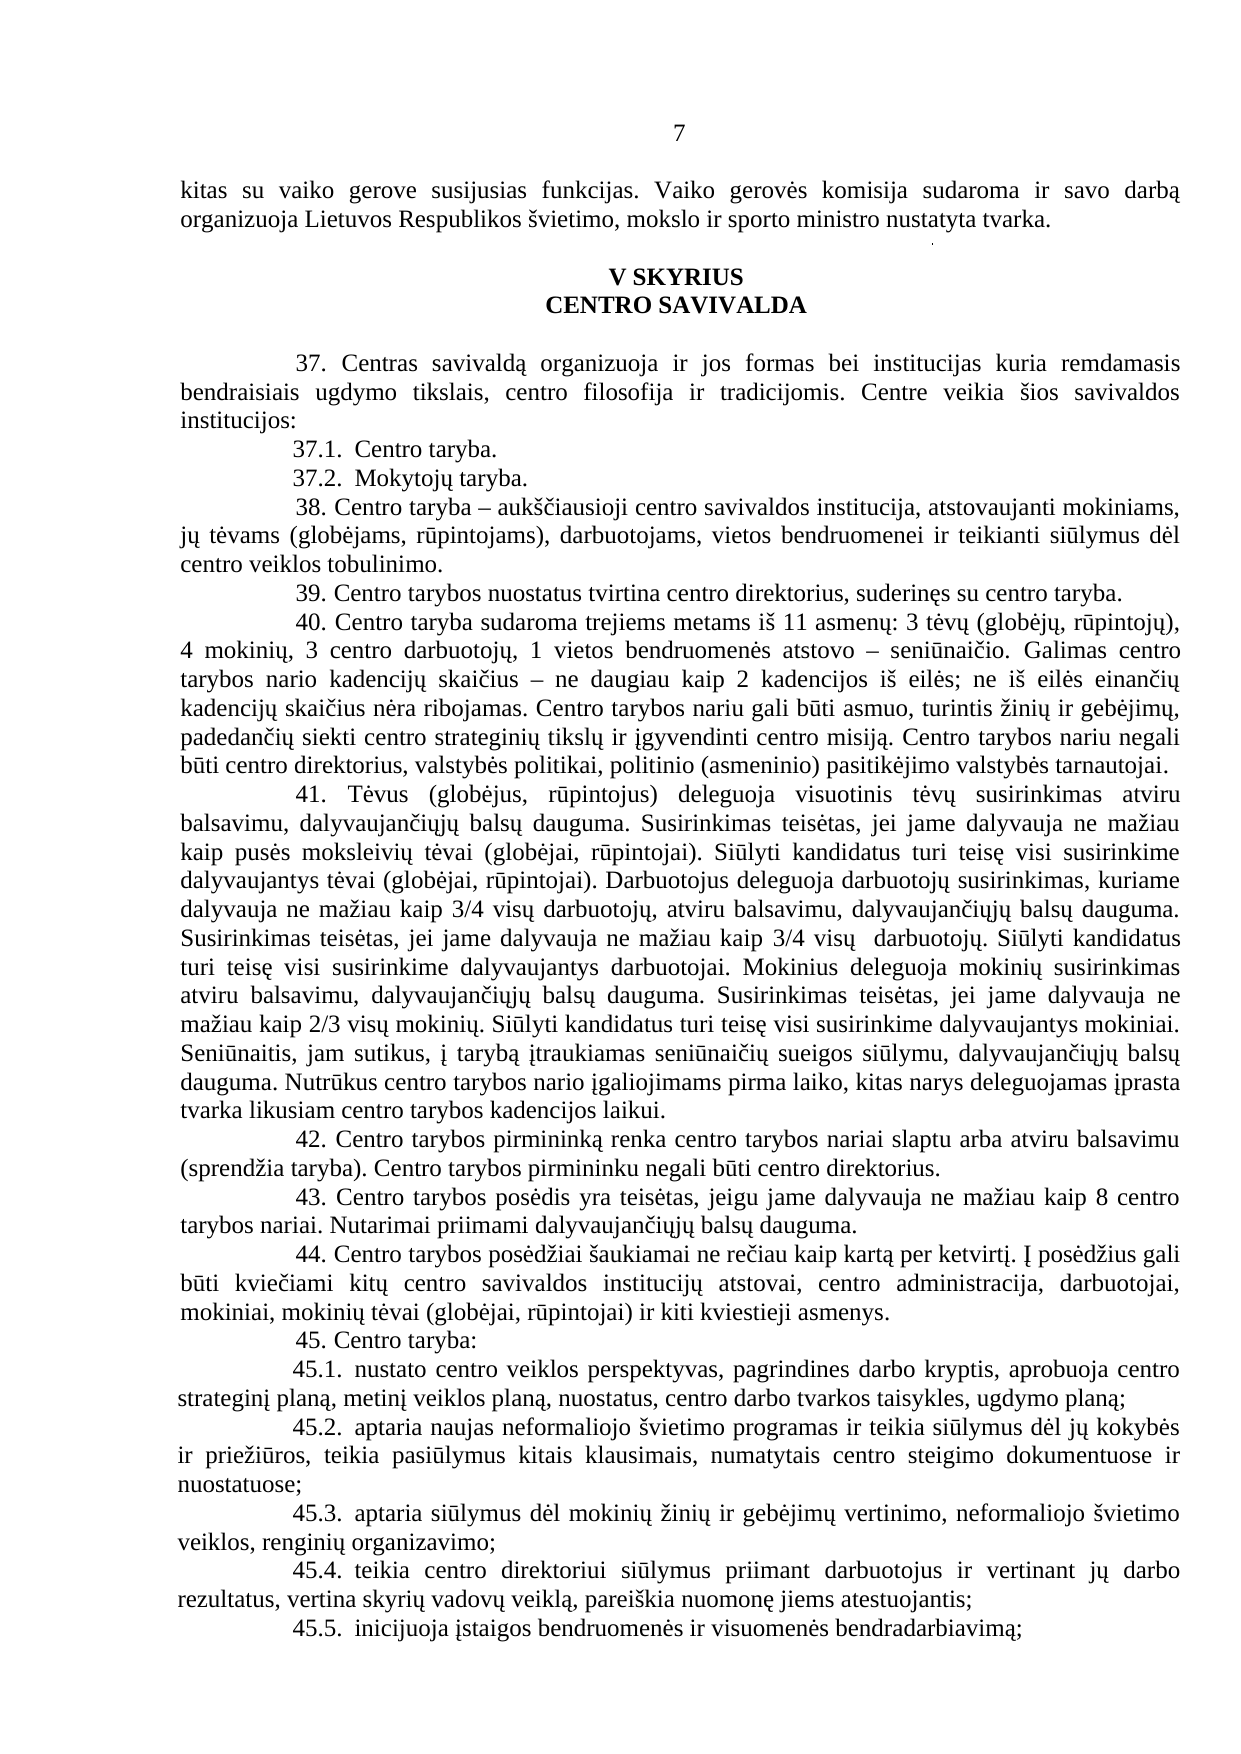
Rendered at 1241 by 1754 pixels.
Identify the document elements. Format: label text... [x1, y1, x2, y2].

text 45.1. nustato centro veiklos perspektyvas, pagrindines darbo kryptis, aprobuoja centro strateginį planą, metinį veiklos planą, nuostatus, centro darbo tvarkos taisykles, ugdymo planą; [177, 1354, 1181, 1412]
text V SKYRIUS [177, 262, 1181, 291]
text 37.2. Mokytojų taryba. [177, 463, 1181, 492]
text kitas su vaiko gerove susijusias funkcijas. Vaiko gerovės komisija sudaroma ir savo darbą organizuoja Lietuvos Respublikos švietimo, mokslo ir sporto ministro nustatyta tvarka. [180, 176, 1181, 233]
text 40. Centro taryba sudaroma trejiems metams iš 11 asmenų: 3 tėvų (globėjų, rūpintojų), 4 mokinių, 3 centro darbuotojų, 1 vietos bendruomenės atstovo – seniūnaičio. Galimas centro tarybos nario kadencijų skaičius – ne daugiau kaip 2 kadencijos iš eilės; ne iš eilės einančių kadencijų skaičius nėra ribojamas. Centro tarybos nariu gali būti asmuo, turintis žinių ir gebėjimų, padedančių siekti centro strateginių tikslų ir įgyvendinti centro misiją. Centro tarybos nariu negali būti centro direktorius, valstybės politikai, politinio (asmeninio) pasitikėjimo valstybės tarnautojai. [180, 607, 1181, 779]
text 38. Centro taryba – aukščiausioji centro savivaldos institucija, atstovaujanti mokiniams, jų tėvams (globėjams, rūpintojams), darbuotojams, vietos bendruomenei ir teikianti siūlymus dėl centro veiklos tobulinimo. [180, 492, 1181, 578]
text 44. Centro tarybos posėdžiai šaukiamai ne rečiau kaip kartą per ketvirtį. Į posėdžius gali būti kviečiami kitų centro savivaldos institucijų atstovai, centro administracija, darbuotojai, mokiniai, mokinių tėvai (globėjai, rūpintojai) ir kiti kviestieji asmenys. [180, 1239, 1181, 1326]
text 37. Centras savivaldą organizuoja ir jos formas bei institucijas kuria remdamasis bendraisiais ugdymo tikslais, centro filosofija ir tradicijomis. Centre veikia šios savivaldos institucijos: [180, 348, 1181, 434]
text 45.5. inicijuoja įstaigos bendruomenės ir visuomenės bendradarbiavimą; [177, 1613, 1181, 1642]
text CENTRO SAVIVALDA [177, 291, 1181, 319]
text 39. Centro tarybos nuostatus tvirtina centro direktorius, suderinęs su centro taryba. [180, 578, 1181, 607]
text 45.4. teikia centro direktoriui siūlymus priimant darbuotojus ir vertinant jų darbo rezultatus, vertina skyrių vadovų veiklą, pareiškia nuomonę jiems atestuojantis; [177, 1556, 1181, 1613]
text 43. Centro tarybos posėdis yra teisėtas, jeigu jame dalyvauja ne mažiau kaip 8 centro tarybos nariai. Nutarimai priimami dalyvaujančiųjų balsų dauguma. [180, 1182, 1181, 1239]
text 37.1. Centro taryba. [177, 434, 1181, 463]
text 42. Centro tarybos pirmininką renka centro tarybos nariai slaptu arba atviru balsavimu (sprendžia taryba). Centro tarybos pirmininku negali būti centro direktorius. [180, 1124, 1181, 1182]
text 45. Centro taryba: [180, 1326, 1181, 1354]
text 41. Tėvus (globėjus, rūpintojus) deleguoja visuotinis tėvų susirinkimas atviru balsavimu, dalyvaujančiųjų balsų dauguma. Susirinkimas teisėtas, jei jame dalyvauja ne mažiau kaip pusės moksleivių tėvai (globėjai, rūpintojai). Siūlyti kandidatus turi teisę visi susirinkime dalyvaujantys tėvai (globėjai, rūpintojai). Darbuotojus deleguoja darbuotojų susirinkimas, kuriame dalyvauja ne mažiau kaip 3/4 visų darbuotojų, atviru balsavimu, dalyvaujančiųjų balsų dauguma. Susirinkimas teisėtas, jei jame dalyvauja ne mažiau kaip 3/4 visų darbuotojų. Siūlyti kandidatus turi teisę visi susirinkime dalyvaujantys darbuotojai. Mokinius deleguoja mokinių susirinkimas atviru balsavimu, dalyvaujančiųjų balsų dauguma. Susirinkimas teisėtas, jei jame dalyvauja ne mažiau kaip 2/3 visų mokinių. Siūlyti kandidatus turi teisę visi susirinkime dalyvaujantys mokiniai. Seniūnaitis, jam sutikus, į tarybą įtraukiamas seniūnaičių sueigos siūlymu, dalyvaujančiųjų balsų dauguma. Nutrūkus centro tarybos nario įgaliojimams pirma laiko, kitas narys deleguojamas įprasta tvarka likusiam centro tarybos kadencijos laikui. [180, 779, 1181, 1124]
text 45.3. aptaria siūlymus dėl mokinių žinių ir gebėjimų vertinimo, neformaliojo švietimo veiklos, renginių organizavimo; [177, 1498, 1181, 1556]
text 45.2. aptaria naujas neformaliojo švietimo programas ir teikia siūlymus dėl jų kokybės ir priežiūros, teikia pasiūlymus kitais klausimais, numatytais centro steigimo dokumentuose ir nuostatuose; [177, 1412, 1181, 1498]
